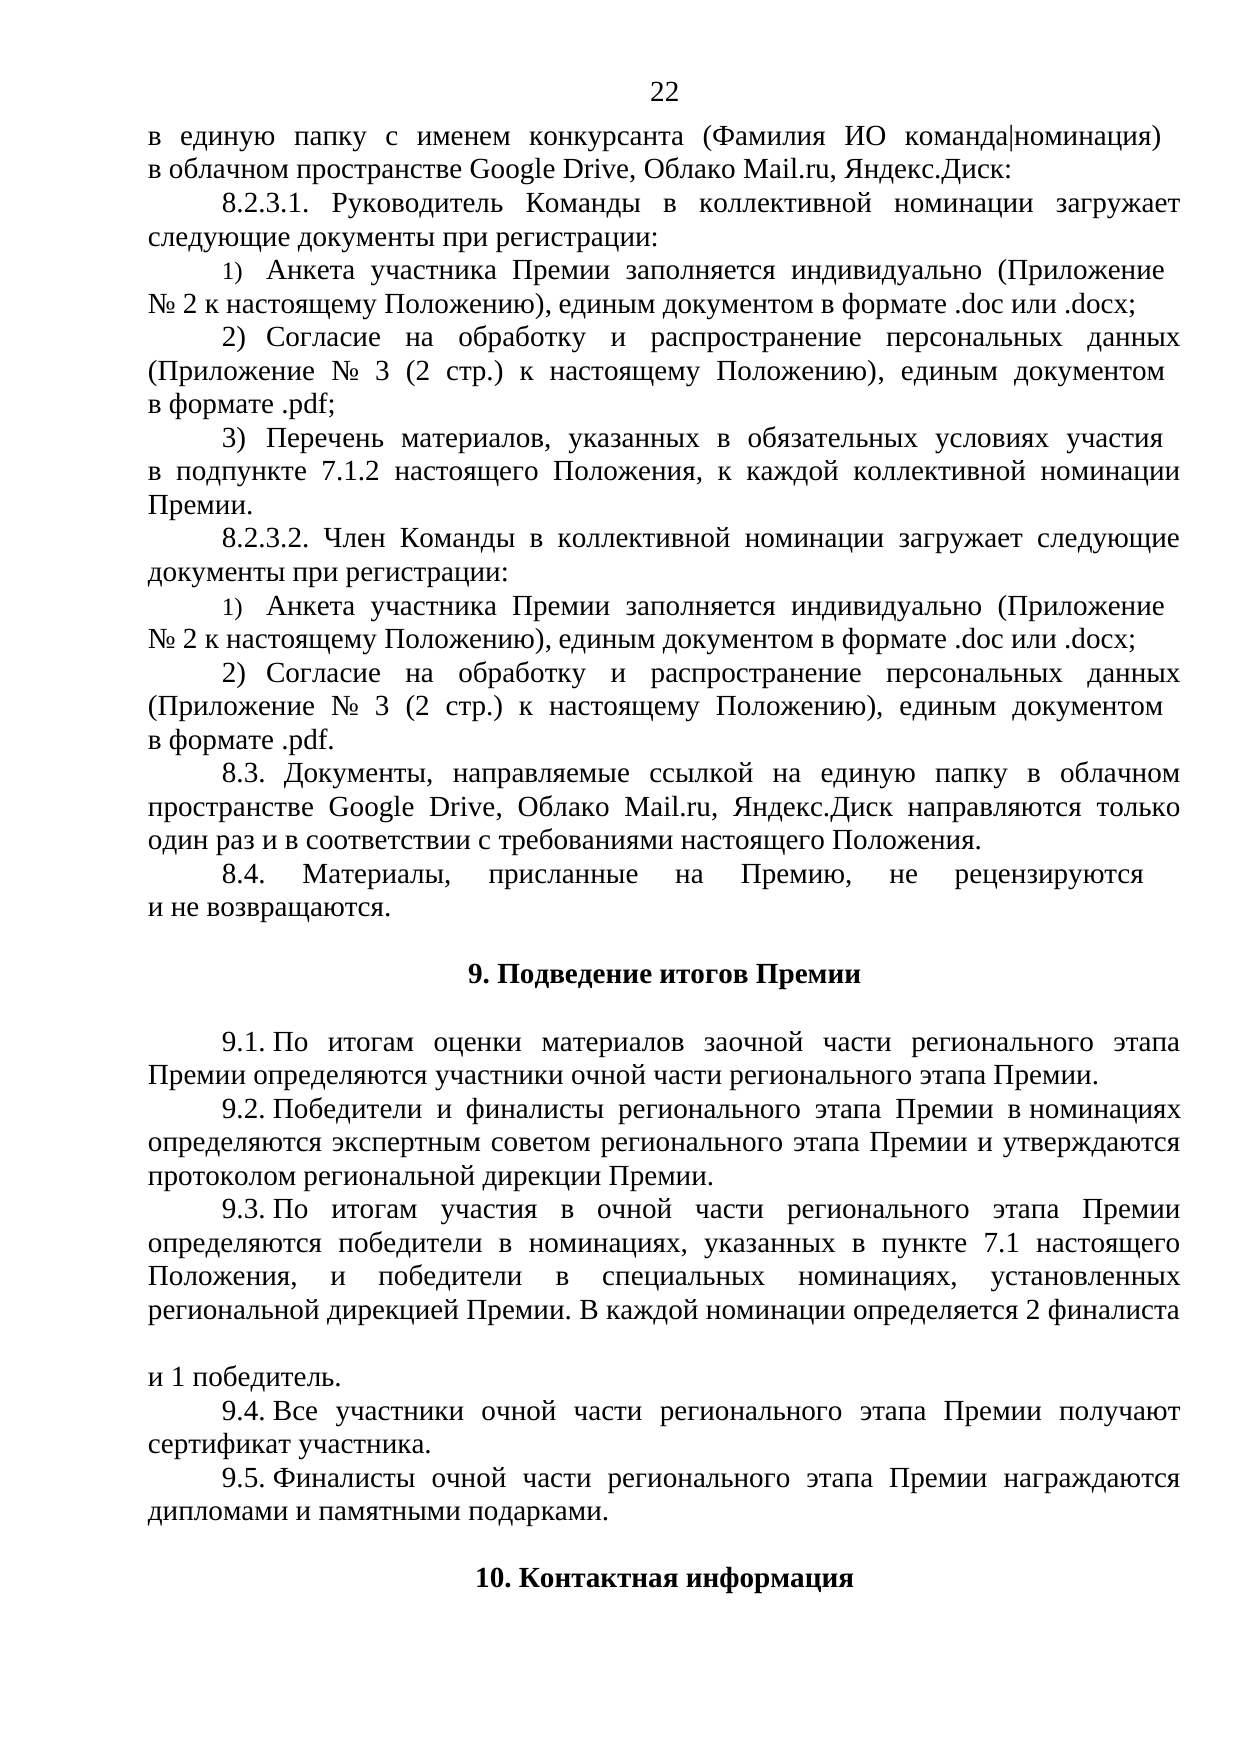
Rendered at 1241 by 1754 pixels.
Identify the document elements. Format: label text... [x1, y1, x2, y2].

list Анкета участника Премии заполняется индивидуально (Приложение № 2 к настоящему Положению), единым документом в формате .doc или .docx; [148, 588, 1181, 655]
text в единую папку с именем конкурсанта (Фамилия ИО команда|номинация) в облачном пространстве Google Drive, Облако Mail.ru, Яндекс.Диск: [148, 118, 1181, 185]
list Перечень материалов, указанных в обязательных условиях участия в подпункте 7.1.2 настоящего Положения, к каждой коллективной номинации Премии. [148, 420, 1181, 521]
text 8.2.3.1. Руководитель Команды в коллективной номинации загружает следующие документы при регистрации: [148, 185, 1181, 252]
text 9.4. Все участники очной части регионального этапа Премии получают сертификат участника. [148, 1393, 1181, 1460]
text 8.4. Материалы, присланные на Премию, не рецензируются и не возвращаются. [148, 856, 1181, 923]
list Согласие на обработку и распространение персональных данных (Приложение № 3 (2 стр.) к настоящему Положению), единым документом в формате .pdf; [148, 319, 1181, 420]
list Анкета участника Премии заполняется индивидуально (Приложение № 2 к настоящему Положению), единым документом в формате .doc или .docx; [148, 252, 1181, 319]
text 8.3. Документы, направляемые ссылкой на единую папку в облачном пространстве Google Drive, Облако Mail.ru, Яндекс.Диск направляются только один раз и в соответствии с требованиями настоящего Положения. [148, 755, 1181, 856]
list Подведение итогов Премии [148, 957, 1181, 990]
list Согласие на обработку и распространение персональных данных (Приложение № 3 (2 стр.) к настоящему Положению), единым документом в формате .pdf. [148, 655, 1181, 755]
text 9.2. Победители и финалисты регионального этапа Премии в номинациях определяются экспертным советом регионального этапа Премии и утверждаются протоколом региональной дирекции Премии. [148, 1091, 1181, 1191]
text 9.3. По итогам участия в очной части регионального этапа Премии определяются победители в номинациях, указанных в пункте 7.1 настоящего Положения, и победители в специальных номинациях, установленных региональной дирекцией Премии. В каждой номинации определяется 2 финалиста и 1 победитель. [148, 1191, 1181, 1393]
text 9.1. По итогам оценки материалов заочной части регионального этапа Премии определяются участники очной части регионального этапа Премии. [148, 1024, 1181, 1091]
text 9.5. Финалисты очной части регионального этапа Премии награждаются дипломами и памятными подарками. [148, 1460, 1181, 1527]
text 8.2.3.2. Член Команды в коллективной номинации загружает следующие документы при регистрации: [148, 521, 1181, 588]
list Контактная информация [148, 1560, 1181, 1594]
